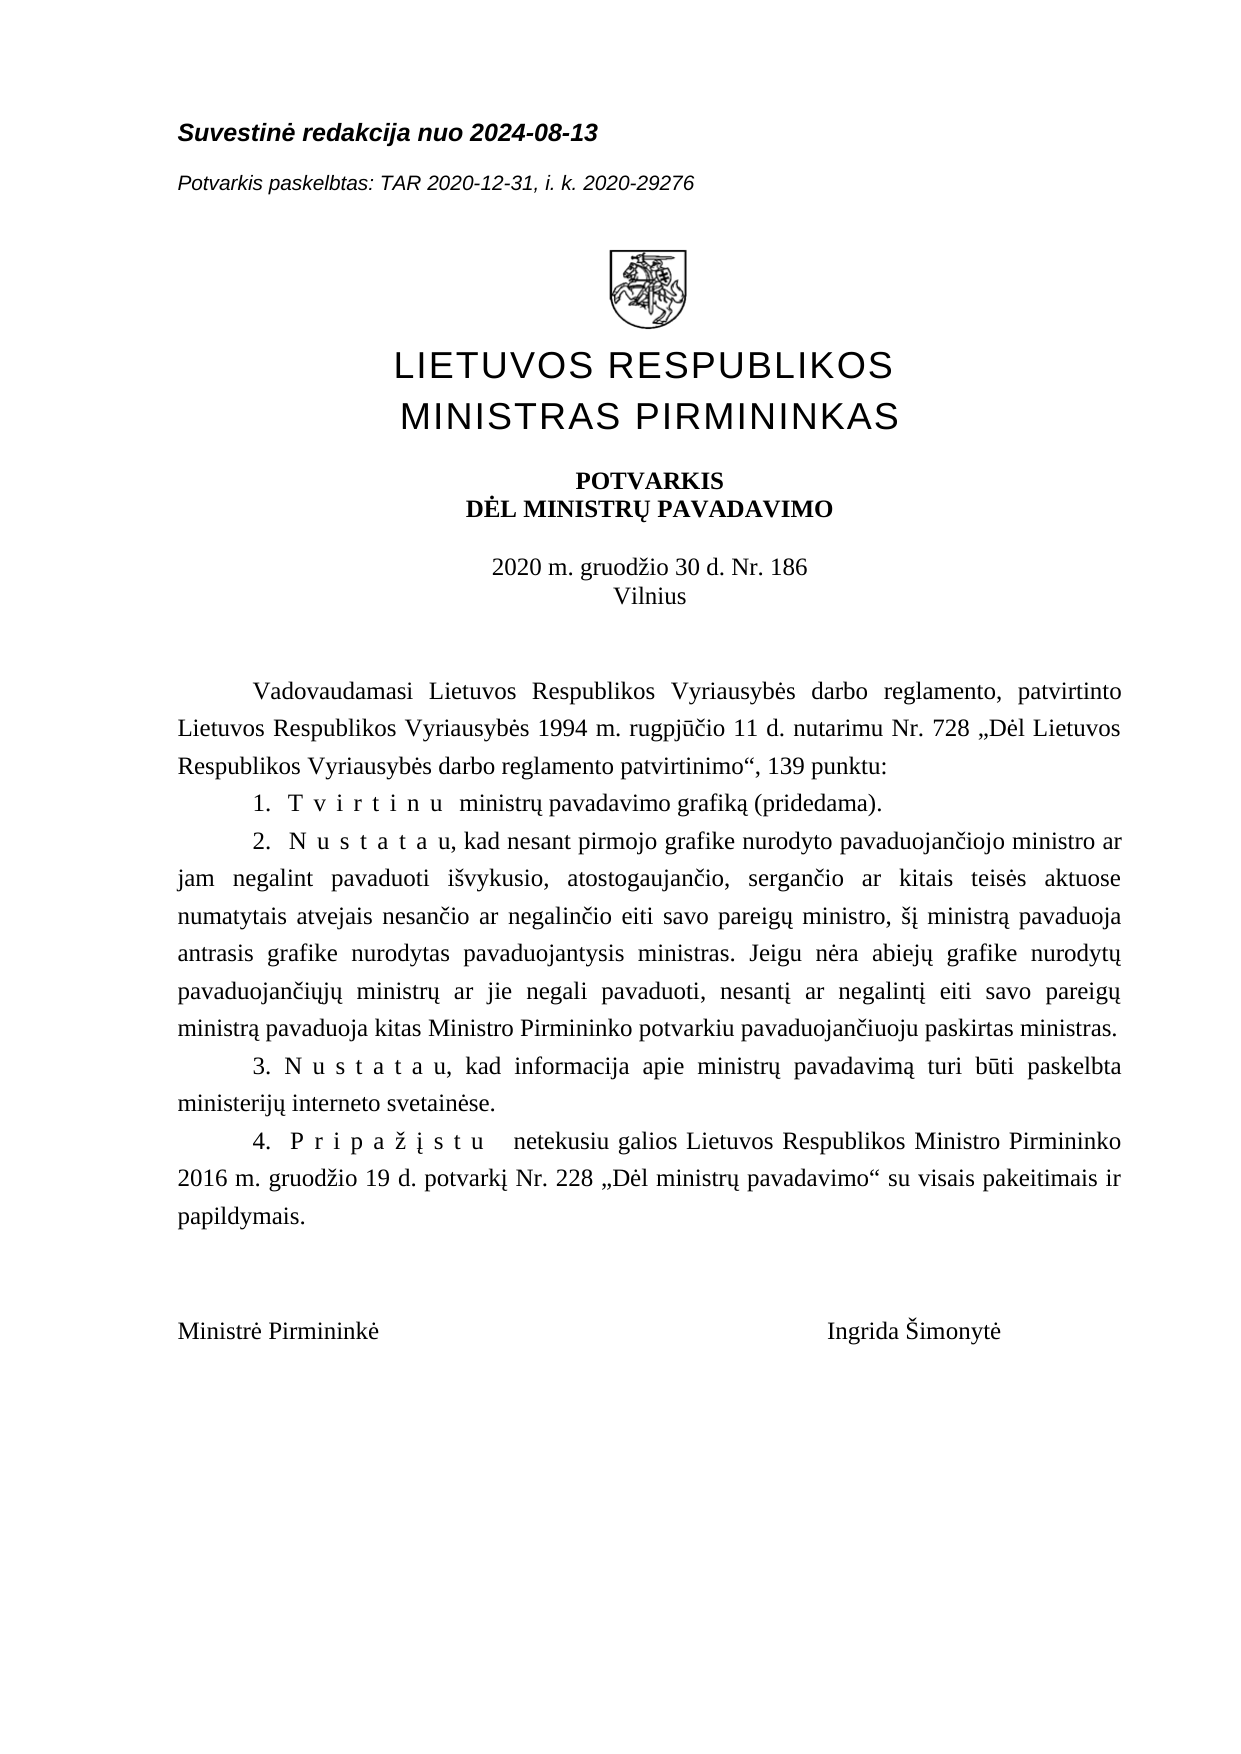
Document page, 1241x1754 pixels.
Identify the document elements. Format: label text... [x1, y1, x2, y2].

text 1. Tvirtinu ministrų pavadavimo grafiką (pridedama). [177, 779, 1122, 817]
text LIETUVOS RESPUBLIKOS [177, 343, 1122, 387]
text 3. Nustatau, kad informacija apie ministrų pavadavimą turi būti paskelbta ministerijų interneto svetainėse. [177, 1042, 1122, 1117]
text 2020 m. gruodžio 30 d. Nr. 186 [177, 552, 1122, 581]
text Vilnius [177, 581, 1122, 609]
text 2. Nustatau, kad nesant pirmojo grafike nurodyto pavaduojančiojo ministro ar jam negalint pavaduoti išvykusio, atostogaujančio, sergančio ar kitais teisės aktuose numatytais atvejais nesančio ar negalinčio eiti savo pareigų ministro, šį ministrą pavaduoja antrasis grafike nurodytas pavaduojantysis ministras. Jeigu nėra abiejų grafike nurodytų pavaduojančiųjų ministrų ar jie negali pavaduoti, nesantį ar negalintį eiti savo pareigų ministrą pavaduoja kitas Ministro Pirmininko potvarkiu pavaduojančiuoju paskirtas ministras. [177, 817, 1122, 1042]
text Vadovaudamasi Lietuvos Respublikos Vyriausybės darbo reglamento, patvirtinto Lietuvos Respublikos Vyriausybės 1994 m. rugpjūčio 11 d. nutarimu Nr. 728 „Dėl Lietuvos Respublikos Vyriausybės darbo reglamento patvirtinimo“, 139 punktu: [177, 667, 1122, 779]
text Suvestinė redakcija nuo 2024-08-13 [177, 118, 1122, 147]
subtitle POTVARKIS [177, 466, 1122, 494]
text DĖL MINISTRŲ PAVADAVIMO [177, 494, 1122, 523]
text 4. Pripažįstu netekusiu galios Lietuvos Respublikos Ministro Pirmininko 2016 m. gruodžio 19 d. potvarkį Nr. 228 „Dėl ministrų pavadavimo“ su visais pakeitimais ir papildymais. [177, 1117, 1122, 1229]
text MINISTRAS PIRMININKAS [177, 394, 1122, 437]
text Potvarkis paskelbtas: TAR 2020-12-31, i. k. 2020-29276 [177, 171, 1122, 195]
text Ministrė Pirmininkė Ingrida Šimonytė [177, 1316, 1122, 1344]
